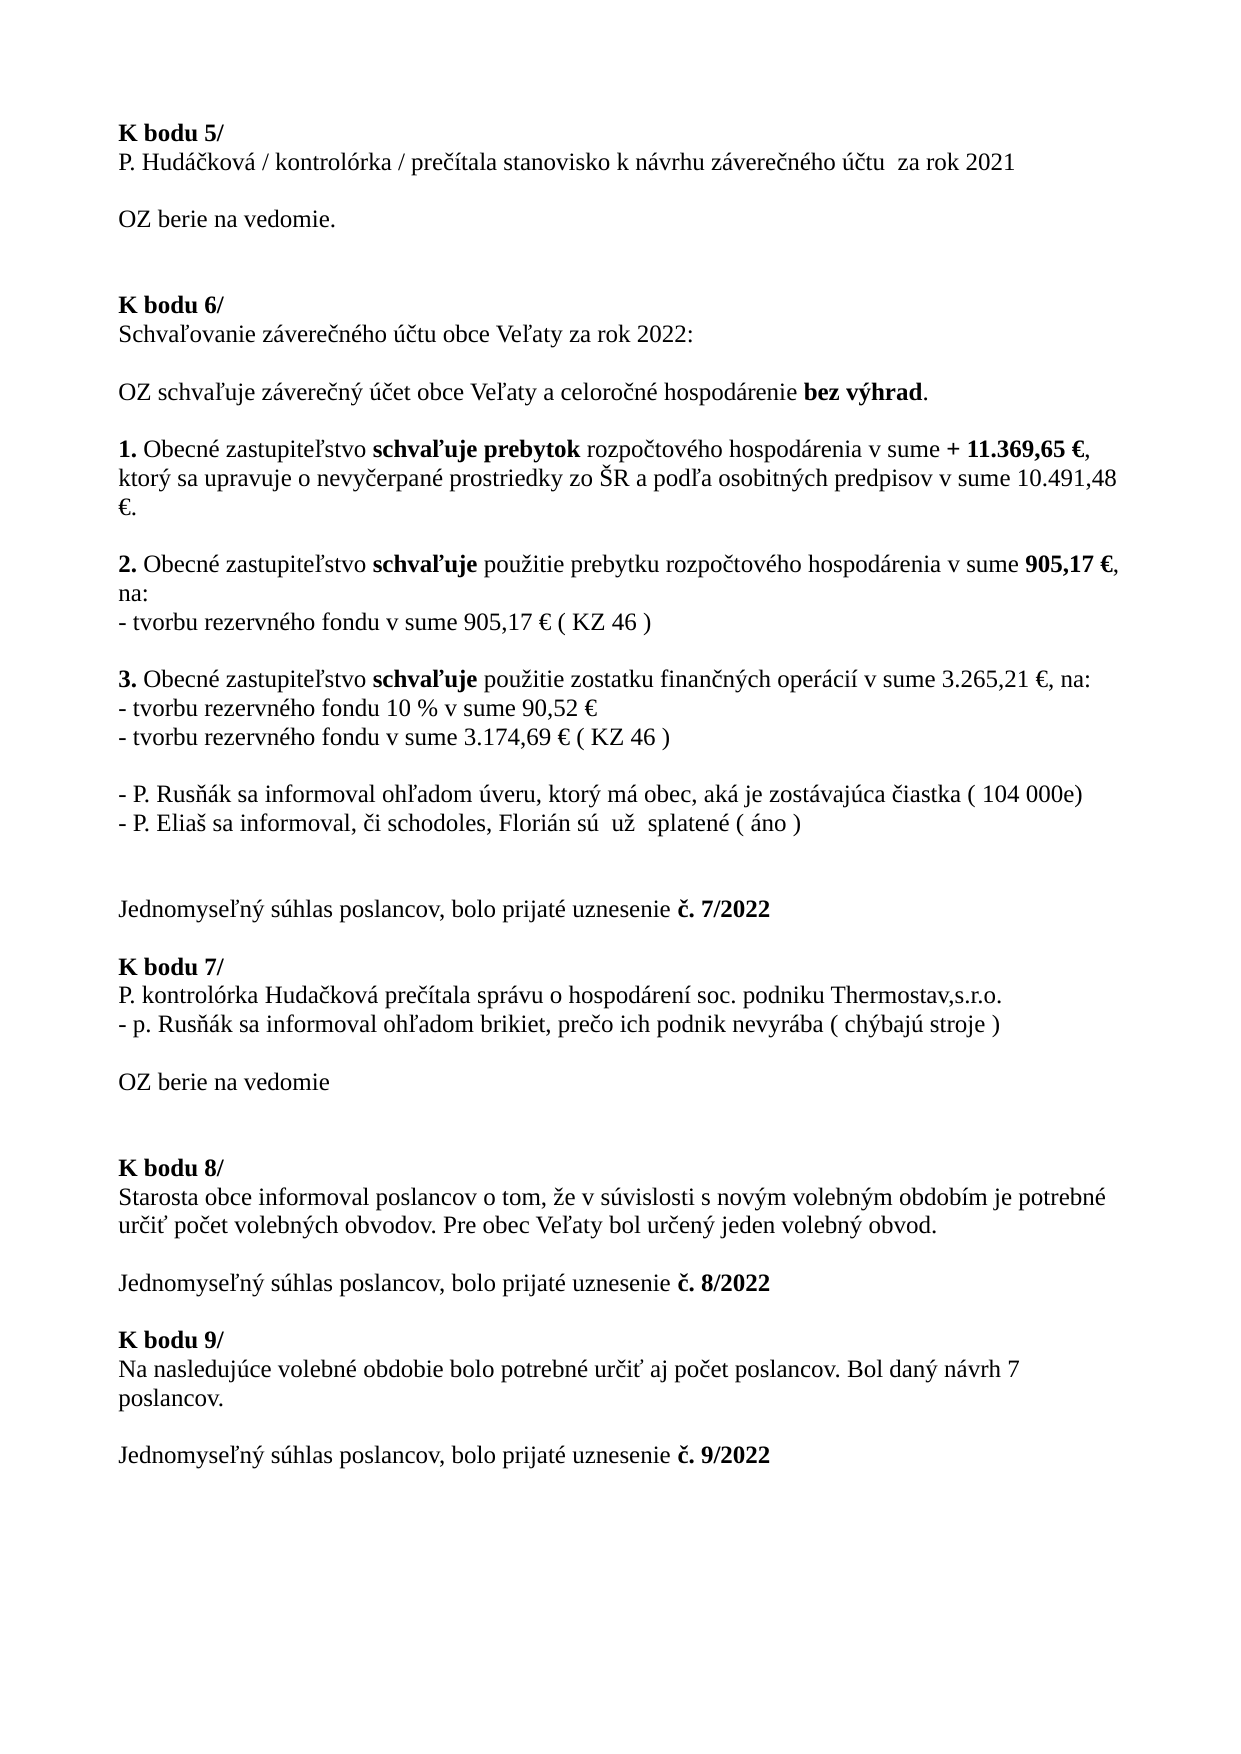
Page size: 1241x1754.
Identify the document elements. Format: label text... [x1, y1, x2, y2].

text K bodu 8/ [118, 1153, 1122, 1182]
text OZ schvaľuje záverečný účet obce Veľaty a celoročné hospodárenie bez výhrad. [118, 377, 1122, 406]
text 2. Obecné zastupiteľstvo schvaľuje použitie prebytku rozpočtového hospodárenia v sume 905,17 €, na: [118, 549, 1122, 607]
text OZ berie na vedomie. [118, 204, 1122, 233]
text - p. Rusňák sa informoval ohľadom brikiet, prečo ich podnik nevyrába ( chýbajú stroje ) [118, 1009, 1122, 1038]
text K bodu 5/ [118, 118, 1122, 147]
text K bodu 9/ [118, 1326, 1122, 1354]
text K bodu 6/ [118, 291, 1122, 319]
text Jednomyseľný súhlas poslancov, bolo prijaté uznesenie č. 8/2022 [118, 1268, 1122, 1297]
text Starosta obce informoval poslancov o tom, že v súvislosti s novým volebným obdobím je potrebné určiť počet volebných obvodov. Pre obec Veľaty bol určený jeden volebný obvod. [118, 1182, 1122, 1239]
text Na nasledujúce volebné obdobie bolo potrebné určiť aj počet poslancov. Bol daný návrh 7 poslancov. [118, 1354, 1122, 1412]
text Jednomyseľný súhlas poslancov, bolo prijaté uznesenie č. 7/2022 [118, 894, 1122, 923]
text Schvaľovanie záverečného účtu obce Veľaty za rok 2022: [118, 319, 1122, 348]
text P. Hudáčková / kontrolórka / prečítala stanovisko k návrhu záverečného účtu za rok 2021 [118, 147, 1122, 176]
text - tvorbu rezervného fondu v sume 3.174,69 € ( KZ 46 ) [118, 722, 1122, 751]
text K bodu 7/ [118, 952, 1122, 981]
text - P. Eliaš sa informoval, či schodoles, Florián sú už splatené ( áno ) [118, 808, 1122, 837]
text - P. Rusňák sa informoval ohľadom úveru, ktorý má obec, aká je zostávajúca čiastka ( 104 000e) [118, 779, 1122, 808]
text - tvorbu rezervného fondu 10 % v sume 90,52 € [118, 693, 1122, 722]
text 1. Obecné zastupiteľstvo schvaľuje prebytok rozpočtového hospodárenia v sume + 11.369,65 €, ktorý sa upravuje o nevyčerpané prostriedky zo ŠR a podľa osobitných predpisov v sume 10.491,48 €. [118, 434, 1122, 521]
text Jednomyseľný súhlas poslancov, bolo prijaté uznesenie č. 9/2022 [118, 1441, 1122, 1469]
text - tvorbu rezervného fondu v sume 905,17 € ( KZ 46 ) [118, 607, 1122, 636]
text OZ berie na vedomie [118, 1067, 1122, 1096]
text P. kontrolórka Hudačková prečítala správu o hospodárení soc. podniku Thermostav,s.r.o. [118, 981, 1122, 1009]
text 3. Obecné zastupiteľstvo schvaľuje použitie zostatku finančných operácií v sume 3.265,21 €, na: [118, 664, 1122, 693]
